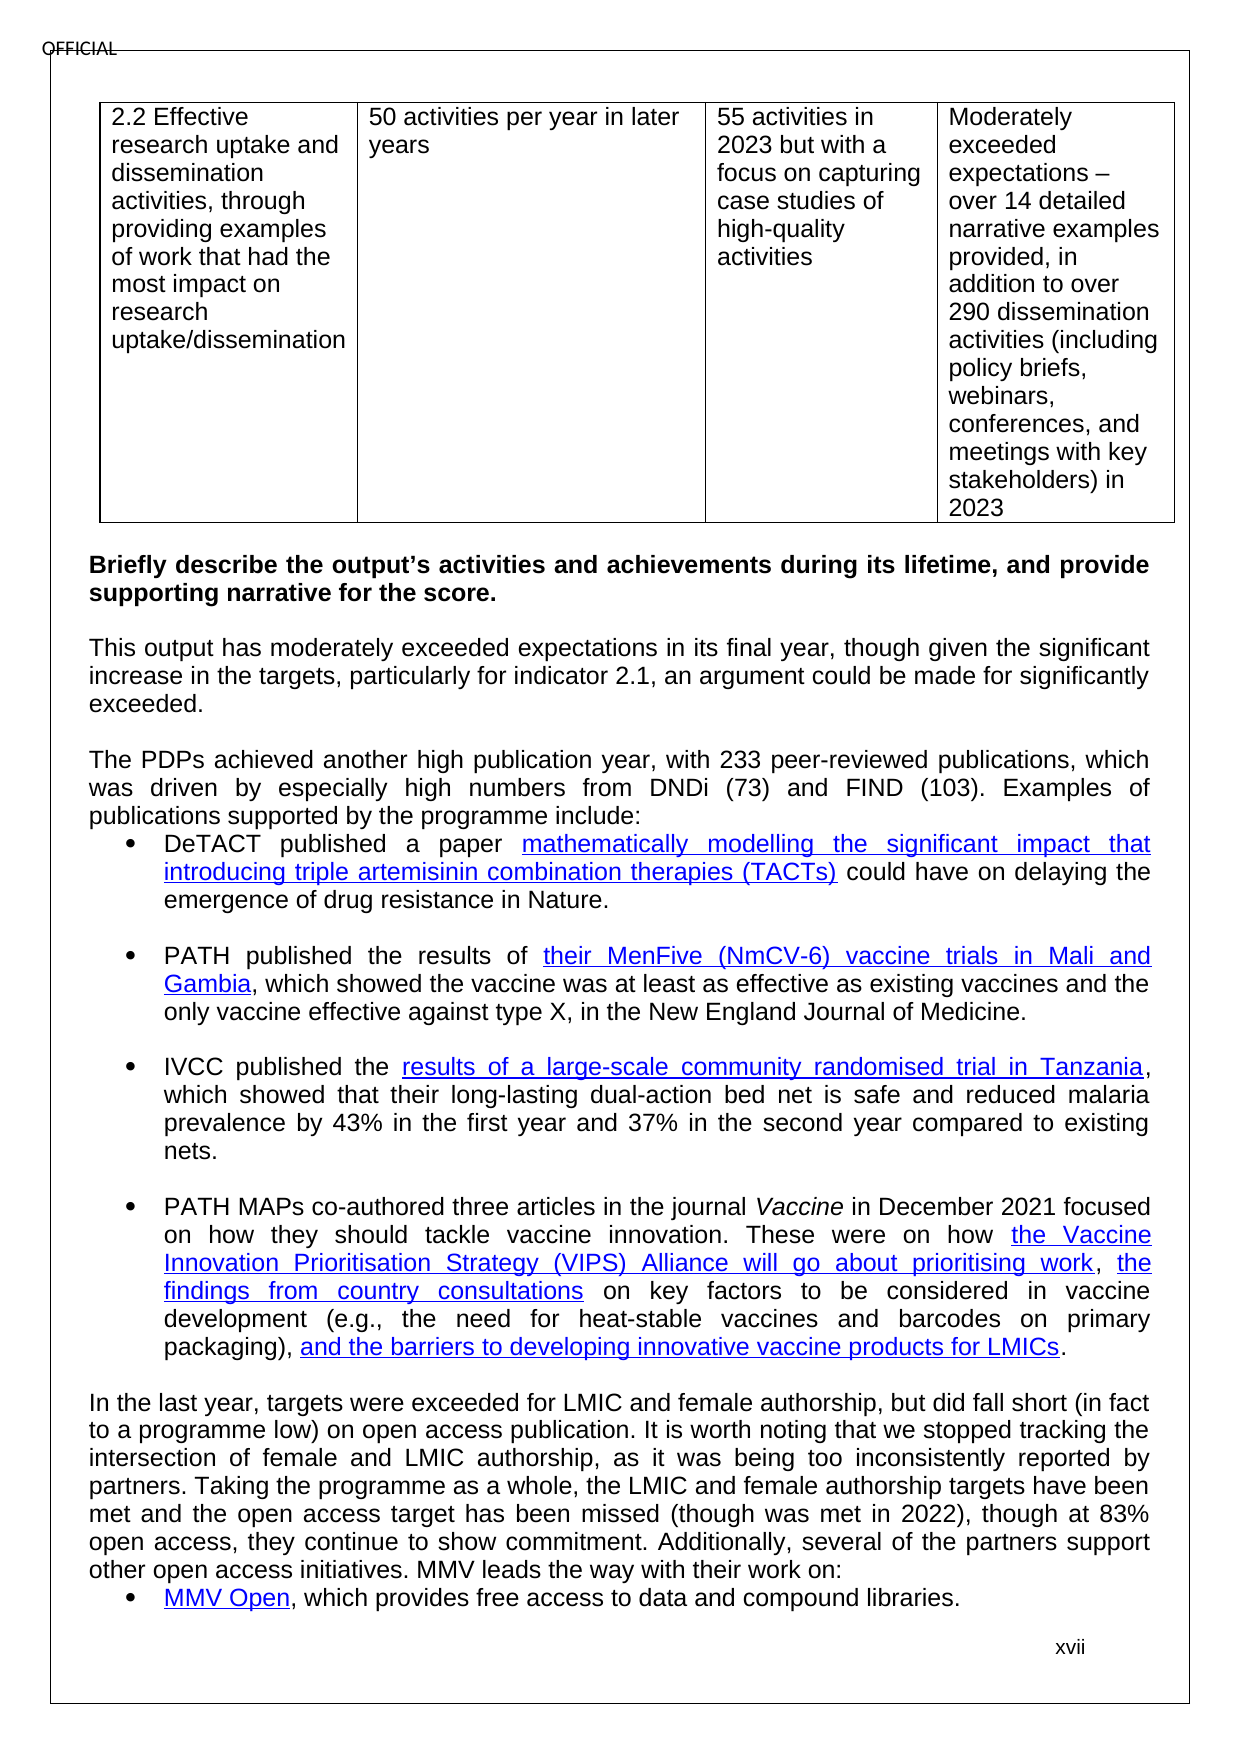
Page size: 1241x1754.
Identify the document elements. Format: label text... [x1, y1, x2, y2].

table_cell 55 activities in 2023 but with a focus on capturing case studies of high-quality activities [706, 103, 937, 522]
text The PDPs achieved another high publication year, with 233 peer-reviewed publications, which was driven by especially high numbers from DNDi (73) and FIND (103). Examples of publications supported by the programme include: [89, 746, 1152, 830]
list IVCC published the results of a large-scale community randomised trial in Tanzania, which showed that their long-lasting dual-action bed net is safe and reduced malaria prevalence by 43% in the first year and 37% in the second year compared to existing nets. [126, 1053, 1152, 1165]
table_cell 2.2 Effective research uptake and dissemination activities, through providing examples of work that had the most impact on research uptake/dissemination [101, 103, 357, 522]
table_cell 50 activities per year in later years [358, 103, 705, 522]
text In the last year, targets were exceeded for LMIC and female authorship, but did fall short (in fact to a programme low) on open access publication. It is worth noting that we stopped tracking the intersection of female and LMIC authorship, as it was being too inconsistently reported by partners. Taking the programme as a whole, the LMIC and female authorship targets have been met and the open access target has been missed (though was met in 2022), though at 83% open access, they continue to show commitment. Additionally, several of the partners support other open access initiatives. MMV leads the way with their work on: [89, 1388, 1152, 1584]
text This output has moderately exceeded expectations in its final year, though given the significant increase in the targets, particularly for indicator 2.1, an argument could be made for significantly exceeded. [89, 634, 1152, 718]
list DeTACT published a paper mathematically modelling the significant impact that introducing triple artemisinin combination therapies (TACTs) could have on delaying the emergence of drug resistance in Nature. [126, 830, 1152, 913]
list MMV Open, which provides free access to data and compound libraries. [126, 1584, 1152, 1612]
table_cell Moderately exceeded expectations – over 14 detailed narrative examples provided, in addition to over 290 dissemination activities (including policy briefs, webinars, conferences, and meetings with key stakeholders) in 2023 [938, 103, 1174, 522]
list PATH MAPs co-authored three articles in the journal Vaccine in December 2021 focused on how they should tackle vaccine innovation. These were on how the Vaccine Innovation Prioritisation Strategy (VIPS) Alliance will go about prioritising work, the findings from country consultations on key factors to be considered in vaccine development (e.g., the need for heat-stable vaccines and barcodes on primary packaging), and the barriers to developing innovative vaccine products for LMICs. [126, 1193, 1152, 1361]
text Briefly describe the output’s activities and achievements during its lifetime, and provide supporting narrative for the score. [89, 551, 1152, 606]
list PATH published the results of their MenFive (NmCV-6) vaccine trials in Mali and Gambia, which showed the vaccine was at least as effective as existing vaccines and the only vaccine effective against type X, in the New England Journal of Medicine. [126, 941, 1152, 1025]
